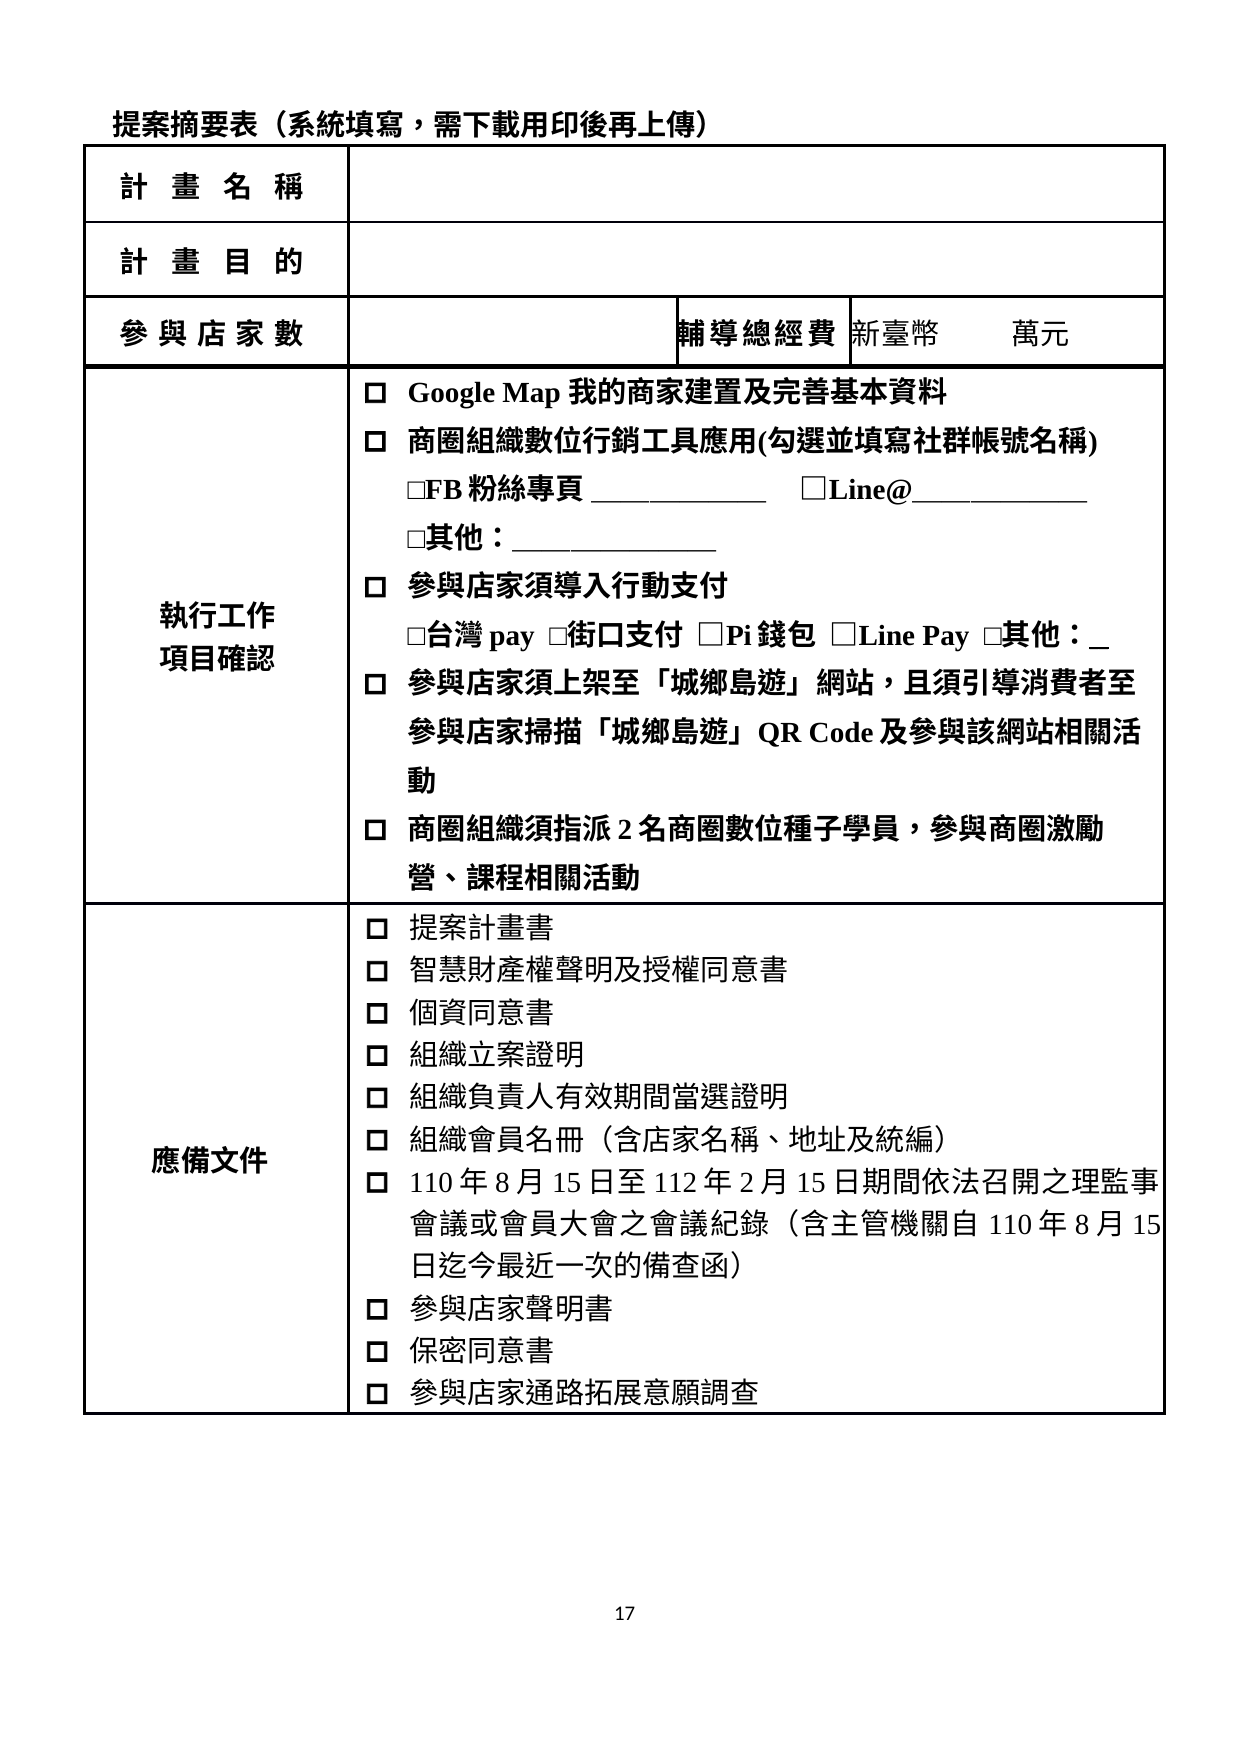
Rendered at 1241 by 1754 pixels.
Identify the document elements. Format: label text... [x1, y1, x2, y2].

table_cell Google Map 我的商家建置及完善基本資料 商圈組織數位行銷工具應用(勾選並填寫社群帳號名稱) □FB粉絲專頁 ＿＿＿＿＿＿ □Line@＿＿＿＿＿＿ □其他：＿＿＿＿＿＿＿ 參與店家須導入行動支付 □台灣pay □街口支付 □Pi錢包 □Line Pay □其他：ˍˍ 參與店家須上架至「城鄉島遊」網站，且須引導消費者至參與店家掃描「城鄉島遊」QR Code及參與該網站相關活動 商圈組織須指派2名商圈數位種子學員，參與商圈激勵營、課程相關活動 [350, 369, 1163, 902]
text 提案摘要表（系統填寫，需下載用印後再上傳） [112, 102, 1137, 144]
table_cell 執行工作 項目確認 [86, 369, 347, 902]
table_cell 提案計畫書 智慧財產權聲明及授權同意書 個資同意書 組織立案證明 組織負責人有效期間當選證明 組織會員名冊（含店家名稱、地址及統編） 110年8月15日至112年2月15日期間依法召開之理監事會議或會員大會之會議紀錄（含主管機關自110年8月15日迄今最近一次的備查函） 參與店家聲明書 保密同意書 參與店家通路拓展意願調查 [350, 905, 1163, 1412]
table_cell [350, 298, 676, 364]
table_header [350, 147, 1163, 221]
table_cell 新臺幣 萬元 [852, 298, 1163, 364]
table_cell [350, 223, 1163, 295]
table_cell 計畫目的 [86, 223, 347, 295]
table_header 計畫名稱 [86, 147, 347, 221]
table_cell 輔導總經費 [679, 298, 849, 364]
table_cell 應備文件 [86, 905, 347, 1412]
table_cell 參與店家數 [86, 298, 347, 364]
